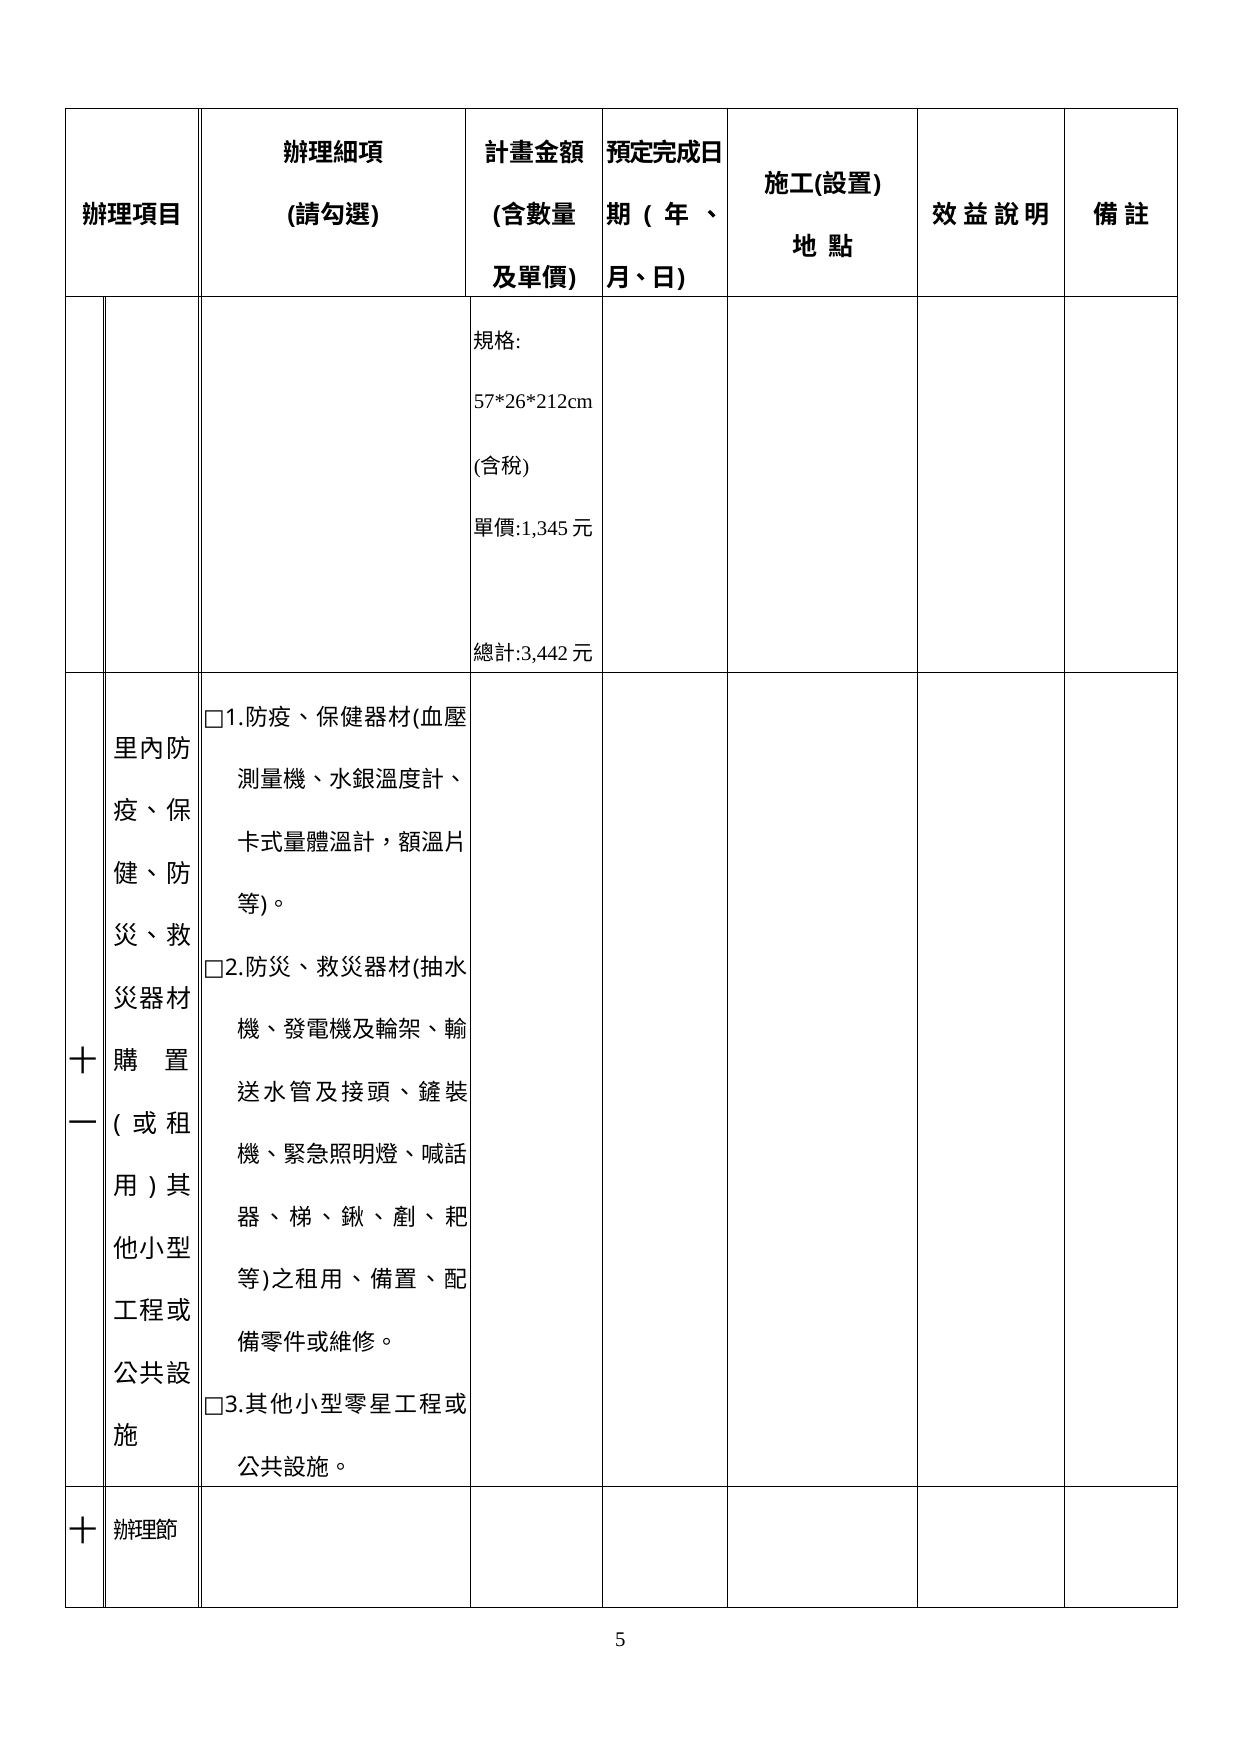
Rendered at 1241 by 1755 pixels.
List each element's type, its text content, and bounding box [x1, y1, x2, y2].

table_header 辦理項目 [66, 109, 198, 296]
table_header 預定完成日期(年、月、日) [603, 109, 727, 296]
table_cell [918, 673, 1064, 1486]
table_cell [202, 297, 470, 672]
table_cell [1065, 297, 1177, 672]
table_header 效 益 說 明 [918, 109, 1064, 296]
table_header 辦理細項 (請勾選) [202, 109, 465, 296]
table_header 施工(設置) 地 點 [728, 109, 917, 296]
table_header 計畫金額 (含數量 及單價) [466, 109, 602, 296]
table_cell [471, 673, 602, 1486]
table_cell [728, 297, 917, 672]
table_cell 辦理節 [106, 1487, 198, 1607]
table_cell 十 [66, 1487, 103, 1607]
table_cell [603, 1487, 727, 1607]
table_cell 十一 [66, 673, 103, 1486]
table_cell [728, 1487, 917, 1607]
table_cell [918, 297, 1064, 672]
table_cell [603, 673, 727, 1486]
table_cell 里內防疫、保健、防災、救災器材購置(或租用)其他小型工程或公共設施 [106, 673, 198, 1486]
table_cell [728, 673, 917, 1486]
table_cell [603, 297, 727, 672]
table_cell [918, 1487, 1064, 1607]
table_cell [1065, 673, 1177, 1486]
table_cell [202, 1487, 470, 1607]
table_cell 規格: 57*26*212cm (含稅) 單價:1,345元 總計:3,442元 [471, 297, 602, 672]
table_cell [1065, 1487, 1177, 1607]
table_cell [106, 297, 198, 672]
table_cell □1.防疫、保健器材(血壓測量機、水銀溫度計、卡式量體溫計，額溫片等)。 □2.防災、救災器材(抽水機、發電機及輪架、輸送水管及接頭、鏟裝機、緊急照明燈、喊話器、梯、鍬、剷、耙等)之租用、備置、配備零件或維修。 □3.其他小型零星工程或公共設施。 [202, 673, 470, 1486]
table_header 備 註 [1065, 109, 1177, 296]
table_cell [66, 297, 103, 672]
table_cell [471, 1487, 602, 1607]
